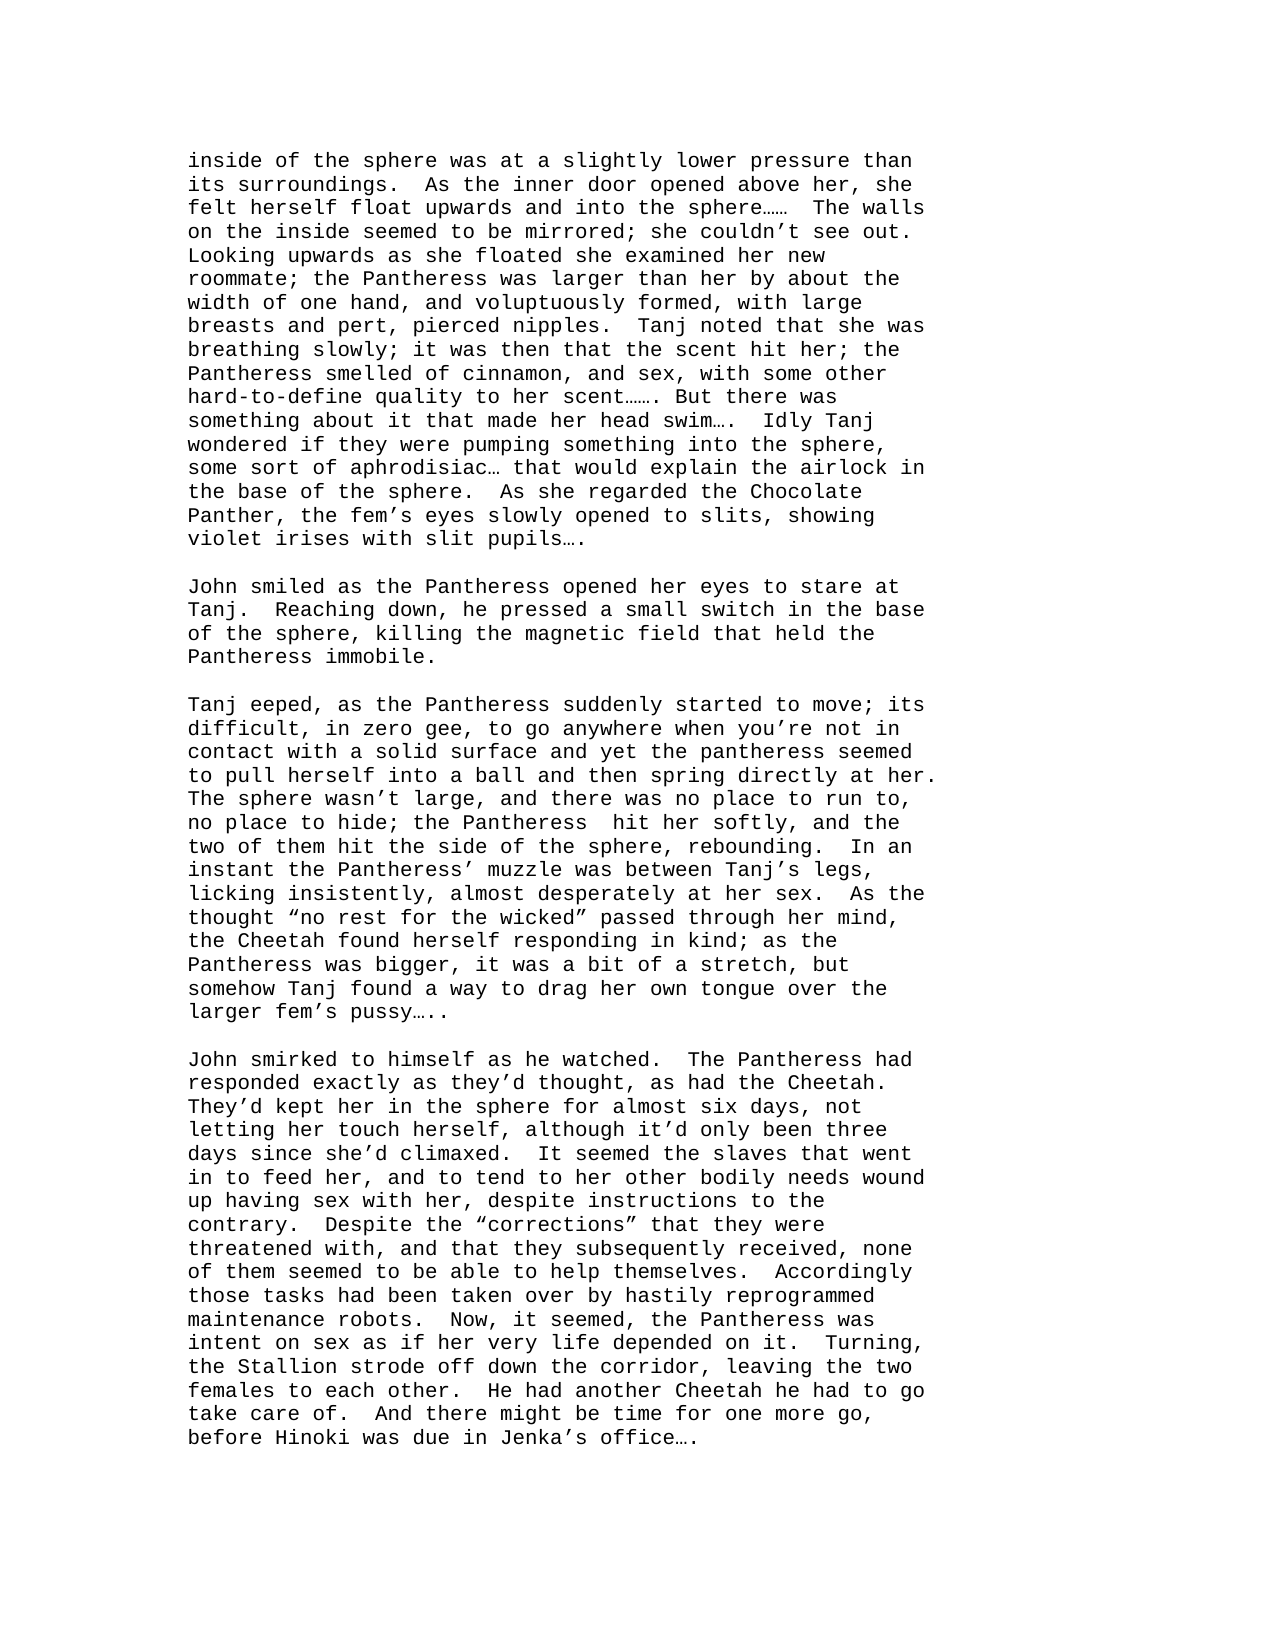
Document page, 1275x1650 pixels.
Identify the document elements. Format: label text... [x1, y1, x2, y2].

text Tanj eeped, as the Pantheress suddenly started to move; its difficult, in zero gee, to go anywhere when you’re not in contact with a solid surface and yet the pantheress seemed to pull herself into a ball and then spring directly at her. The sphere wasn’t large, and there was no place to run to, no place to hide; the Pantheress hit her softly, and the two of them hit the side of the sphere, rebounding. In an instant the Pantheress’ muzzle was between Tanj’s legs, licking insistently, almost desperately at her sex. As the thought “no rest for the wicked” passed through her mind, the Cheetah found herself responding in kind; as the Pantheress was bigger, it was a bit of a stretch, but somehow Tanj found a way to drag her own tongue over the larger fem’s pussy….. [187, 694, 937, 1025]
text John smiled as the Pantheress opened her eyes to stare at Tanj. Reaching down, he pressed a small switch in the base of the sphere, killing the magnetic field that held the Pantheress immobile. [187, 576, 937, 670]
text inside of the sphere was at a slightly lower pressure than its surroundings. As the inner door opened above her, she felt herself float upwards and into the sphere…… The walls on the inside seemed to be mirrored; she couldn’t see out. Looking upwards as she floated she examined her new roommate; the Pantheress was larger than her by about the width of one hand, and voluptuously formed, with large breasts and pert, pierced nipples. Tanj noted that she was breathing slowly; it was then that the scent hit her; the Pantheress smelled of cinnamon, and sex, with some other hard-to-define quality to her scent……. But there was something about it that made her head swim…. Idly Tanj wondered if they were pumping something into the sphere, some sort of aphrodisiac… that would explain the airlock in the base of the sphere. As she regarded the Chocolate Panther, the fem’s eyes slowly opened to slits, showing violet irises with slit pupils…. [187, 150, 937, 552]
text John smirked to himself as he watched. The Pantheress had responded exactly as they’d thought, as had the Cheetah. They’d kept her in the sphere for almost six days, not letting her touch herself, although it’d only been three days since she’d climaxed. It seemed the slaves that went in to feed her, and to tend to her other bodily needs wound up having sex with her, despite instructions to the contrary. Despite the “corrections” that they were threatened with, and that they subsequently received, none of them seemed to be able to help themselves. Accordingly those tasks had been taken over by hastily reprogrammed maintenance robots. Now, it seemed, the Pantheress was intent on sex as if her very life depended on it. Turning, the Stallion strode off down the corridor, leaving the two females to each other. He had another Cheetah he had to go take care of. And there might be time for one more go, before Hinoki was due in Jenka’s office…. [187, 1048, 937, 1451]
